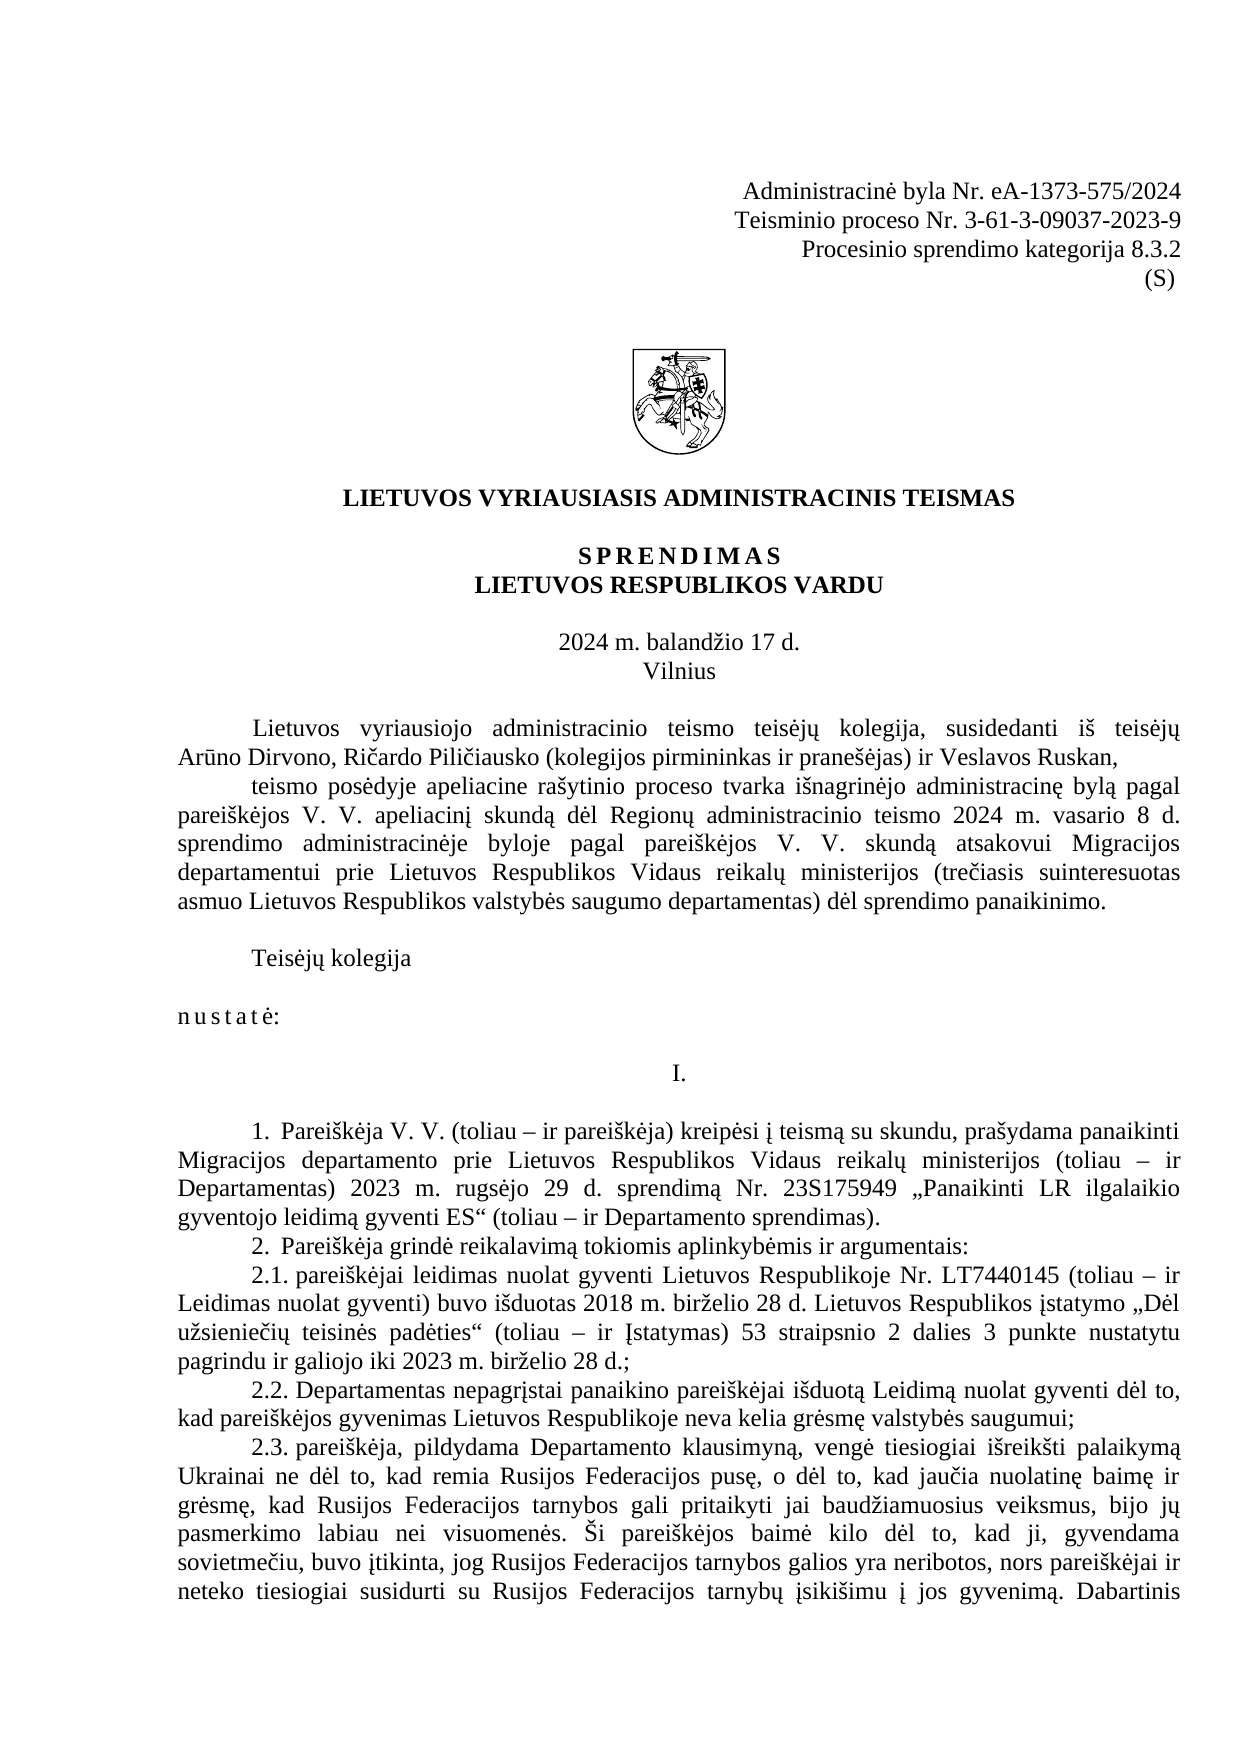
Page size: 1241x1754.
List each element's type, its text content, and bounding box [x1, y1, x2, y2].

text Vilnius [177, 656, 1181, 685]
text 2.3. pareiškėja, pildydama Departamento klausimyną, vengė tiesiogiai išreikšti palaikymą Ukrainai ne dėl to, kad remia Rusijos Federacijos pusę, o dėl to, kad jaučia nuolatinę baimę ir grėsmę, kad Rusijos Federacijos tarnybos gali pritaikyti jai baudžiamuosius veiksmus, bijo jų pasmerkimo labiau nei visuomenės. Ši pareiškėjos baimė kilo dėl to, kad ji, gyvendama sovietmečiu, buvo įtikinta, jog Rusijos Federacijos tarnybos galios yra neribotos, nors pareiškėjai ir neteko tiesiogiai susidurti su Rusijos Federacijos tarnybų įsikišimu į jos gyvenimą. Dabartinis [177, 1432, 1181, 1605]
text Administracinė byla Nr. eA-1373-575/2024 [177, 176, 1181, 205]
text 2.2. Departamentas nepagrįstai panaikino pareiškėjai išduotą Leidimą nuolat gyventi dėl to, kad pareiškėjos gyvenimas Lietuvos Respublikoje neva kelia grėsmę valstybės saugumui; [177, 1375, 1181, 1432]
text 2.1. pareiškėjai leidimas nuolat gyventi Lietuvos Respublikoje Nr. LT7440145 (toliau – ir Leidimas nuolat gyventi) buvo išduotas 2018 m. birželio 28 d. Lietuvos Respublikos įstatymo „Dėl užsieniečių teisinės padėties“ (toliau – ir Įstatymas) 53 straipsnio 2 dalies 3 punkte nustatytu pagrindu ir galiojo iki 2023 m. birželio 28 d.; [177, 1260, 1181, 1375]
text SPRENDIMAS [177, 541, 1181, 570]
text (S) [177, 263, 1181, 291]
text 2. Pareiškėja grindė reikalavimą tokiomis aplinkybėmis ir argumentais: [177, 1231, 1181, 1260]
text nustatė: [177, 1001, 1181, 1030]
text 2024 m. balandžio 17 d. [177, 627, 1181, 656]
text Lietuvos vyriausiojo administracinio teismo teisėjų kolegija, susidedanti iš teisėjų Arūno Dirvono, Ričardo Piličiausko (kolegijos pirmininkas ir pranešėjas) ir Veslavos Ruskan, [177, 713, 1181, 771]
text Teisminio proceso Nr. 3-61-3-09037-2023-9 [177, 205, 1181, 234]
text teismo posėdyje apeliacine rašytinio proceso tvarka išnagrinėjo administracinę bylą pagal pareiškėjos V. V. apeliacinį skundą dėl Regionų administracinio teismo 2024 m. vasario 8 d. sprendimo administracinėje byloje pagal pareiškėjos V. V. skundą atsakovui Migracijos departamentui prie Lietuvos Respublikos Vidaus reikalų ministerijos (trečiasis suinteresuotas asmuo Lietuvos Respublikos valstybės saugumo departamentas) dėl sprendimo panaikinimo. [177, 771, 1181, 915]
text 1. Pareiškėja V. V. (toliau – ir pareiškėja) kreipėsi į teismą su skundu, prašydama panaikinti Migracijos departamento prie Lietuvos Respublikos Vidaus reikalų ministerijos (toliau – ir Departamentas) 2023 m. rugsėjo 29 d. sprendimą Nr. 23S175949 „Panaikinti LR ilgalaikio gyventojo leidimą gyventi ES“ (toliau – ir Departamento sprendimas). [177, 1116, 1181, 1231]
text LIETUVOS RESPUBLIKOS VARDU [177, 570, 1181, 598]
text Procesinio sprendimo kategorija 8.3.2 [177, 234, 1181, 263]
text LIETUVOS VYRIAUSIASIS ADMINISTRACINIS TEISMAS [177, 483, 1181, 512]
text I. [177, 1058, 1181, 1087]
text Teisėjų kolegija [177, 943, 1181, 972]
